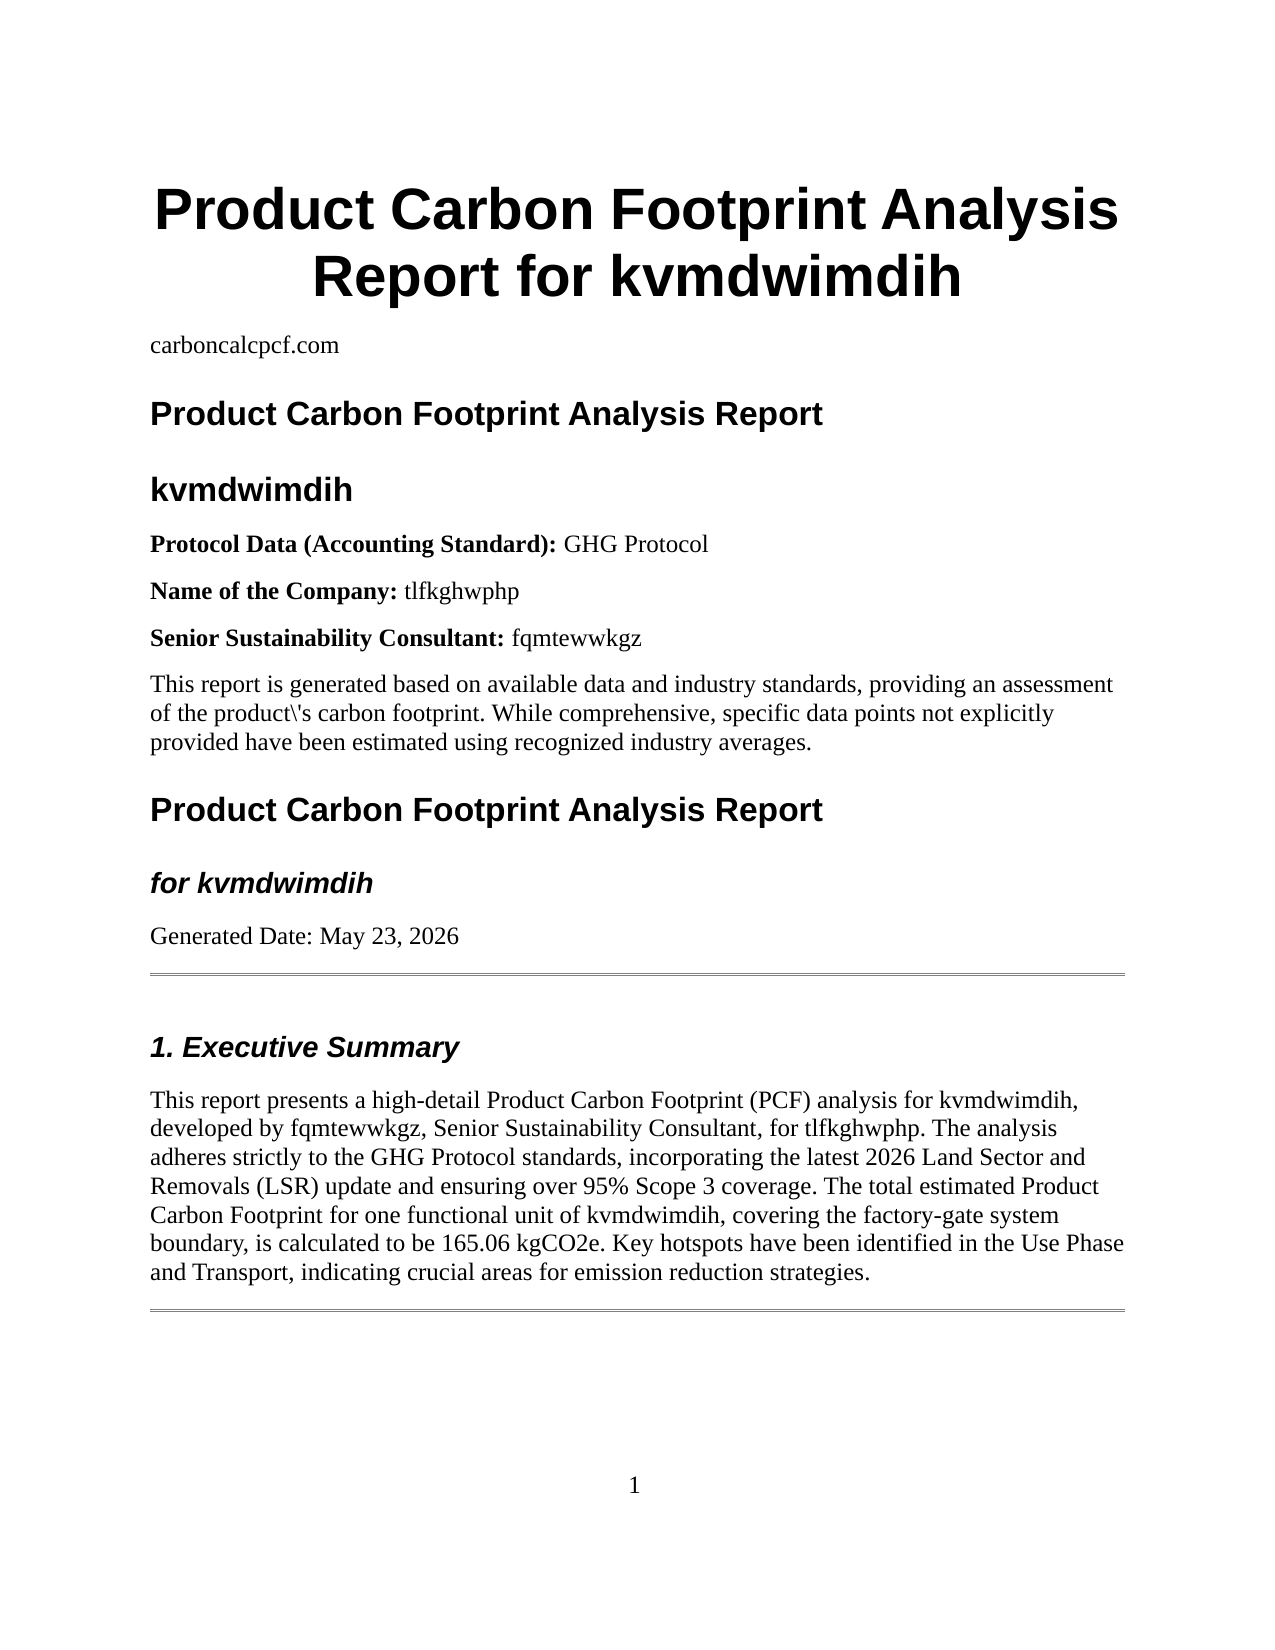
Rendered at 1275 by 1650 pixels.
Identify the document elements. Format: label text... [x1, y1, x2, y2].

text This report presents a high-detail Product Carbon Footprint (PCF) analysis for kvmdwimdih, developed by fqmtewwkgz, Senior Sustainability Consultant, for tlfkghwphp. The analysis adheres strictly to the GHG Protocol standards, incorporating the latest 2026 Land Sector and Removals (LSR) update and ensuring over 95% Scope 3 coverage. The total estimated Product Carbon Footprint for one functional unit of kvmdwimdih, covering the factory-gate system boundary, is calculated to be 165.06 kgCO2e. Key hotspots have been identified in the Use Phase and Transport, indicating crucial areas for emission reduction strategies. [150, 1085, 1125, 1286]
text Protocol Data (Accounting Standard): GHG Protocol [150, 529, 1125, 558]
subtitle kvmdwimdih [150, 469, 1125, 508]
text carboncalcpcf.com [150, 331, 1125, 359]
text Name of the Company: tlfkghwphp [150, 576, 1125, 605]
text This report is generated based on available data and industry standards, providing an assessment of the product\'s carbon footprint. While comprehensive, specific data points not explicitly provided have been estimated using recognized industry averages. [150, 669, 1125, 756]
subtitle Product Carbon Footprint Analysis Report [150, 790, 1125, 828]
title Product Carbon Footprint Analysis Report for kvmdwimdih [150, 175, 1125, 309]
subtitle 1. Executive Summary [150, 1030, 1125, 1063]
text Senior Sustainability Consultant: fqmtewwkgz [150, 623, 1125, 652]
subtitle Product Carbon Footprint Analysis Report [150, 393, 1125, 432]
text Generated Date: May 23, 2026 [150, 921, 1125, 950]
subtitle for kvmdwimdih [150, 866, 1125, 899]
